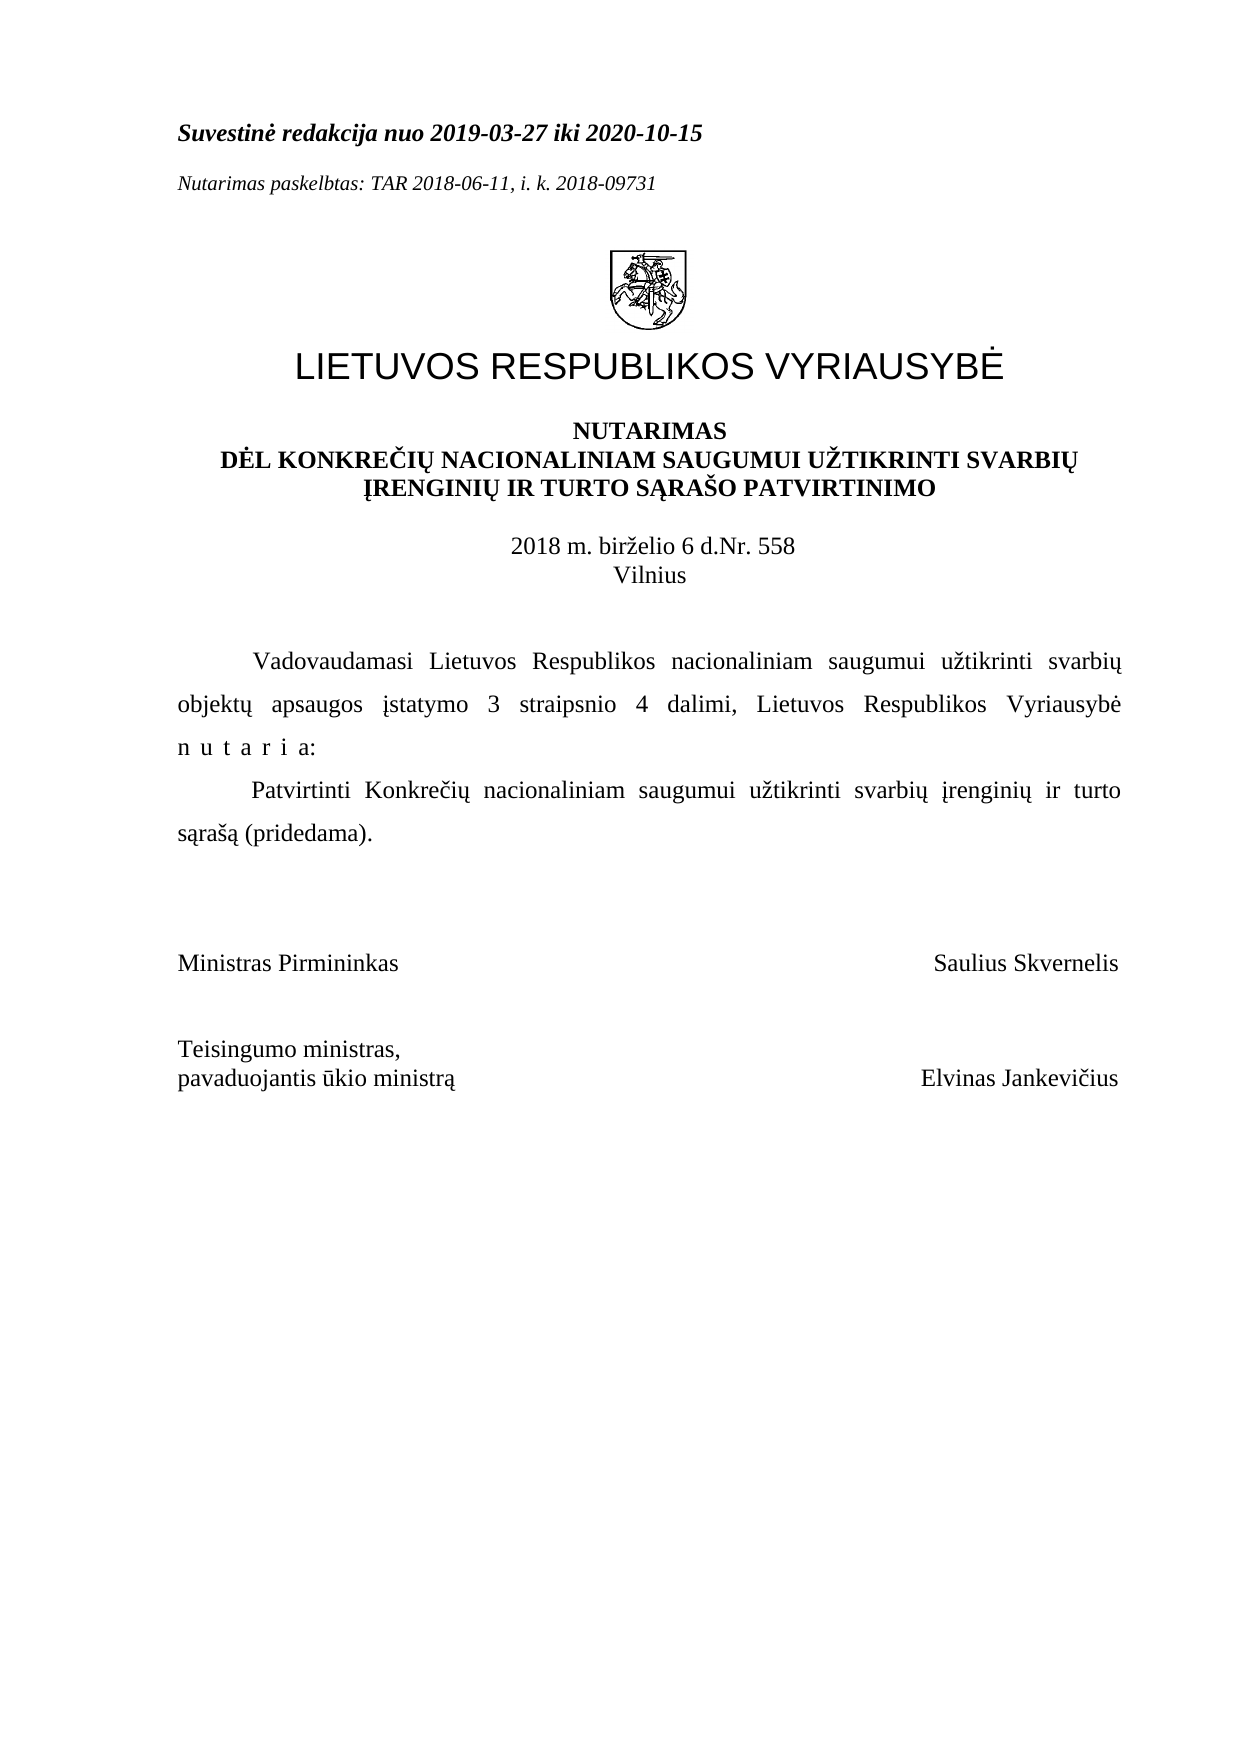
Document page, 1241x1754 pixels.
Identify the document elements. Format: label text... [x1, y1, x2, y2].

text Teisingumo ministras, [177, 1034, 1122, 1063]
text Suvestinė redakcija nuo 2019-03-27 iki 2020-10-15 [177, 118, 1122, 147]
text Nutarimas paskelbtas: TAR 2018-06-11, i. k. 2018-09731 [177, 171, 1122, 195]
text Lietuvos Respublikos Vyriausybė [177, 344, 1122, 387]
text Vilnius [177, 560, 1122, 588]
text Vadovaudamasi Lietuvos Respublikos nacionaliniam saugumui užtikrinti svarbių objektų apsaugos įstatymo 3 straipsnio 4 dalimi, Lietuvos Respublikos Vyriausybė nutaria: [177, 646, 1122, 761]
text pavaduojantis ūkio ministrą Elvinas Jankevičius [177, 1063, 1122, 1092]
text Patvirtinti Konkrečių nacionaliniam saugumui užtikrinti svarbių įrenginių ir turto sąrašą (pridedama). [177, 775, 1122, 847]
text Ministras Pirmininkas Saulius Skvernelis [177, 948, 1122, 977]
text 2018 m. birželio 6 d.Nr. 558 [177, 531, 1122, 560]
text Dėl KONKREČIŲ nacionaliniam saugumui užtikrinti svarbių įrenginių ir turto sąrašO PATVIRTINIMO [177, 445, 1122, 502]
text nutarimas [177, 416, 1122, 445]
